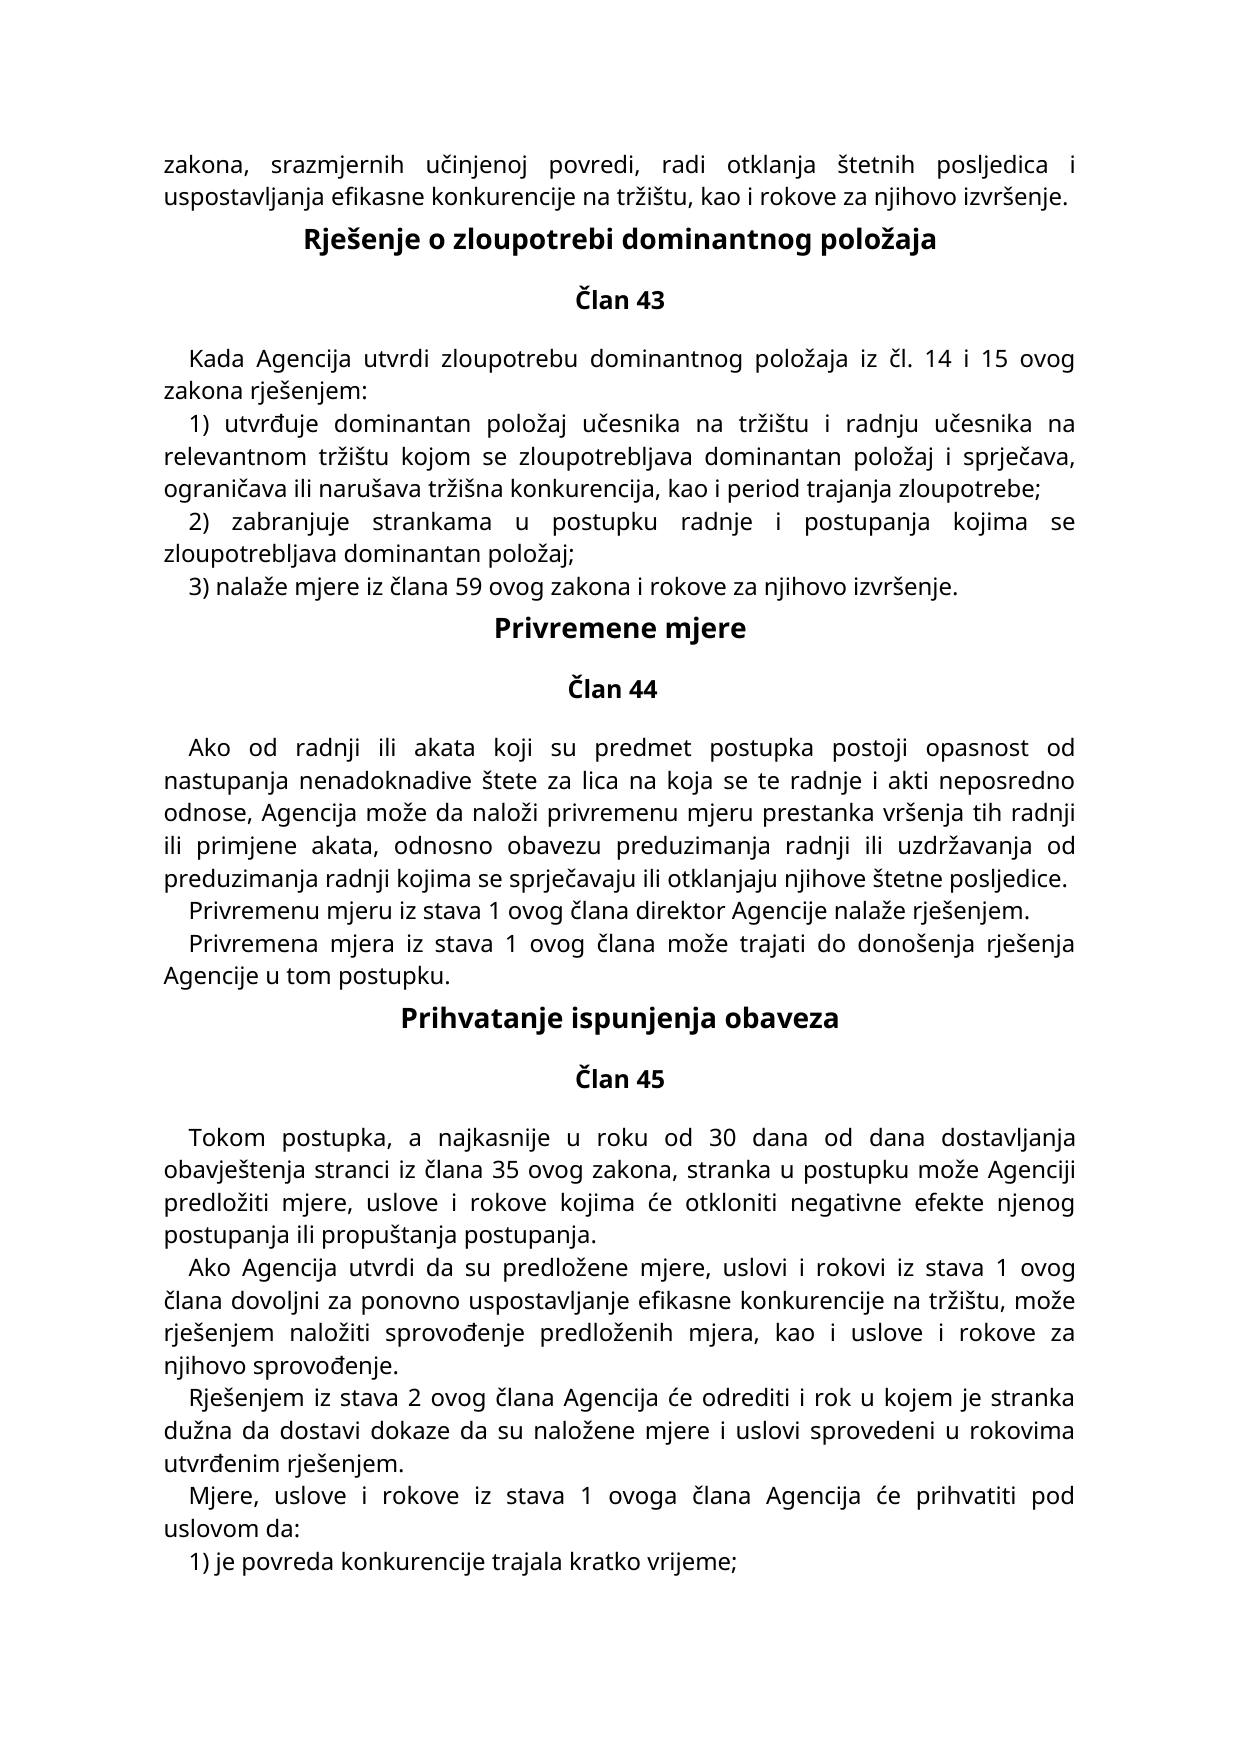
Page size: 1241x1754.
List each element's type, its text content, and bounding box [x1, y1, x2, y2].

text Privremene mjere [148, 608, 1093, 647]
text Tokom postupka, a najkasnije u roku od 30 dana od dana dostavljanja obavještenja stranci iz člana 35 ovog zakona, stranka u postupku može Agenciji predložiti mjere, uslove i rokove kojima će otkloniti negativne efekte njenog postupanja ili propuštanja postupanja. [163, 1120, 1077, 1251]
text zakona, srazmjernih učinjenoj povredi, radi otklanja štetnih posljedica i uspostavljanja efikasne konkurencije na tržištu, kao i rokove za njihovo izvršenje. [163, 148, 1077, 213]
text Ako od radnji ili akata koji su predmet postupka postoji opasnost od nastupanja nenadoknadive štete za lica na koja se te radnje i akti neposredno odnose, Agencija može da naloži privremenu mjeru prestanka vršenja tih radnji ili primjene akata, odnosno obavezu preduzimanja radnji ili uzdržavanja od preduzimanja radnji kojima se sprječavaju ili otklanjaju njihove štetne posljedice. [163, 731, 1077, 894]
text Rješenje o zloupotrebi dominantnog položaja [148, 219, 1093, 257]
text Član 44 ﻿ [148, 672, 1093, 706]
text Rješenjem iz stava 2 ovog člana Agencija će odrediti i rok u kojem je stranka dužna da dostavi dokaze da su naložene mjere i uslovi sprovedeni u rokovima utvrđenim rješenjem. [163, 1381, 1077, 1479]
text Član 45 [148, 1061, 1093, 1095]
text 2) zabranjuje strankama u postupku radnje i postupanja kojima se zloupotrebljava dominantan položaj; [163, 504, 1077, 570]
text Ako Agencija utvrdi da su predložene mjere, uslovi i rokovi iz stava 1 ovog člana dovoljni za ponovno uspostavljanje efikasne konkurencije na tržištu, može rješenjem naložiti sprovođenje predloženih mjera, kao i uslove i rokove za njihovo sprovođenje. [163, 1251, 1077, 1381]
text 1) utvrđuje dominantan položaj učesnika na tržištu i radnju učesnika na relevantnom tržištu kojom se zloupotrebljava dominantan položaj i sprječava, ograničava ili narušava tržišna konkurencija, kao i period trajanja zloupotrebe; [163, 407, 1077, 504]
text Mjere, uslove i rokove iz stava 1 ovoga člana Agencija će prihvatiti pod uslovom da: [163, 1479, 1077, 1544]
text Član 43 [148, 282, 1093, 316]
text 1) je povreda konkurencije trajala kratko vrijeme; [163, 1544, 1077, 1577]
text Privremena mjera iz stava 1 ovog člana može trajati do donošenja rješenja Agencije u tom postupku. [163, 927, 1077, 992]
text 3) nalaže mjere iz člana 59 ovog zakona i rokove za njihovo izvršenje. [163, 570, 1077, 602]
text Privremenu mjeru iz stava 1 ovog člana direktor Agencije nalaže rješenjem. [163, 894, 1077, 927]
text Prihvatanje ispunjenja obaveza [148, 998, 1093, 1036]
text Kada Agencija utvrdi zloupotrebu dominantnog položaja iz čl. 14 i 15 ovog zakona rješenjem: [163, 341, 1077, 407]
